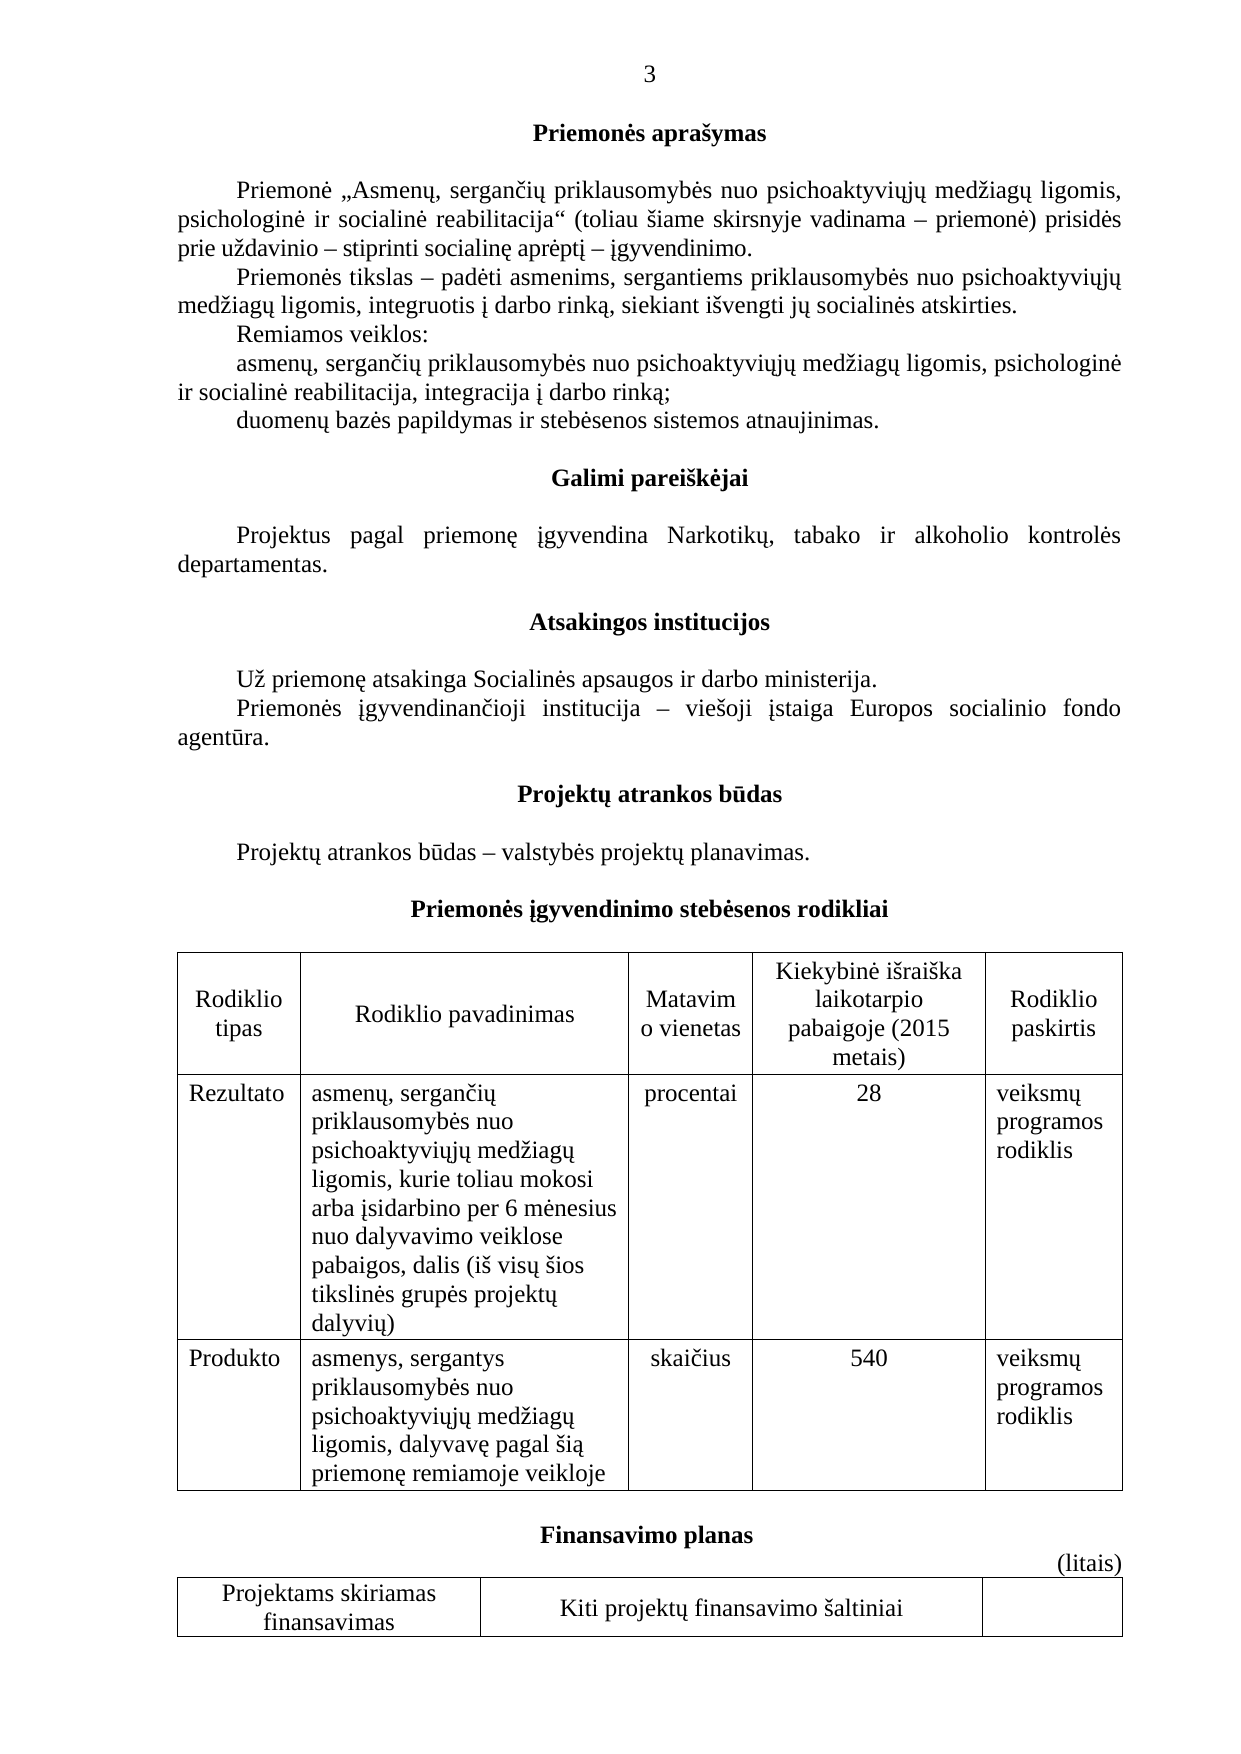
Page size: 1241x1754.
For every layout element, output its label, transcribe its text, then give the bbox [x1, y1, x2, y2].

text Priemonės tikslas – padėti asmenims, sergantiems priklausomybės nuo psichoaktyviųjų medžiagų ligomis, integruotis į darbo rinką, siekiant išvengti jų socialinės atskirties. [177, 262, 1122, 319]
table_header Kiti projektų finansavimo šaltiniai [481, 1578, 982, 1636]
text Priemonės aprašymas [177, 118, 1122, 147]
table_cell procentai [629, 1075, 752, 1339]
table_cell veiksmų programos rodiklis [986, 1340, 1122, 1490]
table_cell asmenų, sergančių priklausomybės nuo psichoaktyviųjų medžiagų ligomis, kurie toliau mokosi arba įsidarbino per 6 mėnesius nuo dalyvavimo veiklose pabaigos, dalis (iš visų šios tikslinės grupės projektų dalyvių) [301, 1075, 628, 1339]
table_cell asmenys, sergantys priklausomybės nuo psichoaktyviųjų medžiagų ligomis, dalyvavę pagal šią priemonę remiamoje veikloje [301, 1340, 628, 1490]
table_header Rodiklio pavadinimas [301, 953, 628, 1074]
text Priemonė „Asmenų, sergančių priklausomybės nuo psichoaktyviųjų medžiagų ligomis, psichologinė ir socialinė reabilitacija“ (toliau šiame skirsnyje vadinama – priemonė) prisidės prie uždavinio – stiprinti socialinę aprėptį – įgyvendinimo. [177, 176, 1122, 262]
table_header Rodiklio paskirtis [986, 953, 1122, 1074]
text Už priemonę atsakinga Socialinės apsaugos ir darbo ministerija. [177, 664, 1122, 693]
table_header Kiekybinė išraiška laikotarpio pabaigoje (2015 metais) [753, 953, 985, 1074]
text (litais) [177, 1548, 1122, 1577]
text Priemonės įgyvendinančioji institucija – viešoji įstaiga Europos socialinio fondo agentūra. [177, 693, 1122, 751]
table_cell 540 [753, 1340, 985, 1490]
table_cell veiksmų programos rodiklis [986, 1075, 1122, 1339]
text Projektus pagal priemonę įgyvendina Narkotikų, tabako ir alkoholio kontrolės departamentas. [177, 521, 1122, 578]
table_header Projektams skiriamas finansavimas [178, 1578, 480, 1636]
table_header Matavimo vienetas [629, 953, 752, 1074]
text Projektų atrankos būdas – valstybės projektų planavimas. [177, 837, 1122, 866]
text Projektų atrankos būdas [177, 779, 1122, 808]
table_cell skaičius [629, 1340, 752, 1490]
text asmenų, sergančių priklausomybės nuo psichoaktyviųjų medžiagų ligomis, psichologinė ir socialinė reabilitacija, integracija į darbo rinką; [177, 348, 1122, 406]
table_header Iš viso [983, 1578, 1122, 1636]
text Priemonės įgyvendinimo stebėsenos rodikliai [177, 894, 1122, 923]
text duomenų bazės papildymas ir stebėsenos sistemos atnaujinimas. [177, 406, 1122, 434]
table_cell 28 [753, 1075, 985, 1339]
text Finansavimo planas [177, 1520, 1122, 1548]
text Galimi pareiškėjai [177, 463, 1122, 492]
table_cell Produkto [178, 1340, 300, 1490]
text Atsakingos institucijos [177, 607, 1122, 636]
text Remiamos veiklos: [177, 319, 1122, 348]
table_header Rodiklio tipas [178, 953, 300, 1074]
table_cell Rezultato [178, 1075, 300, 1339]
